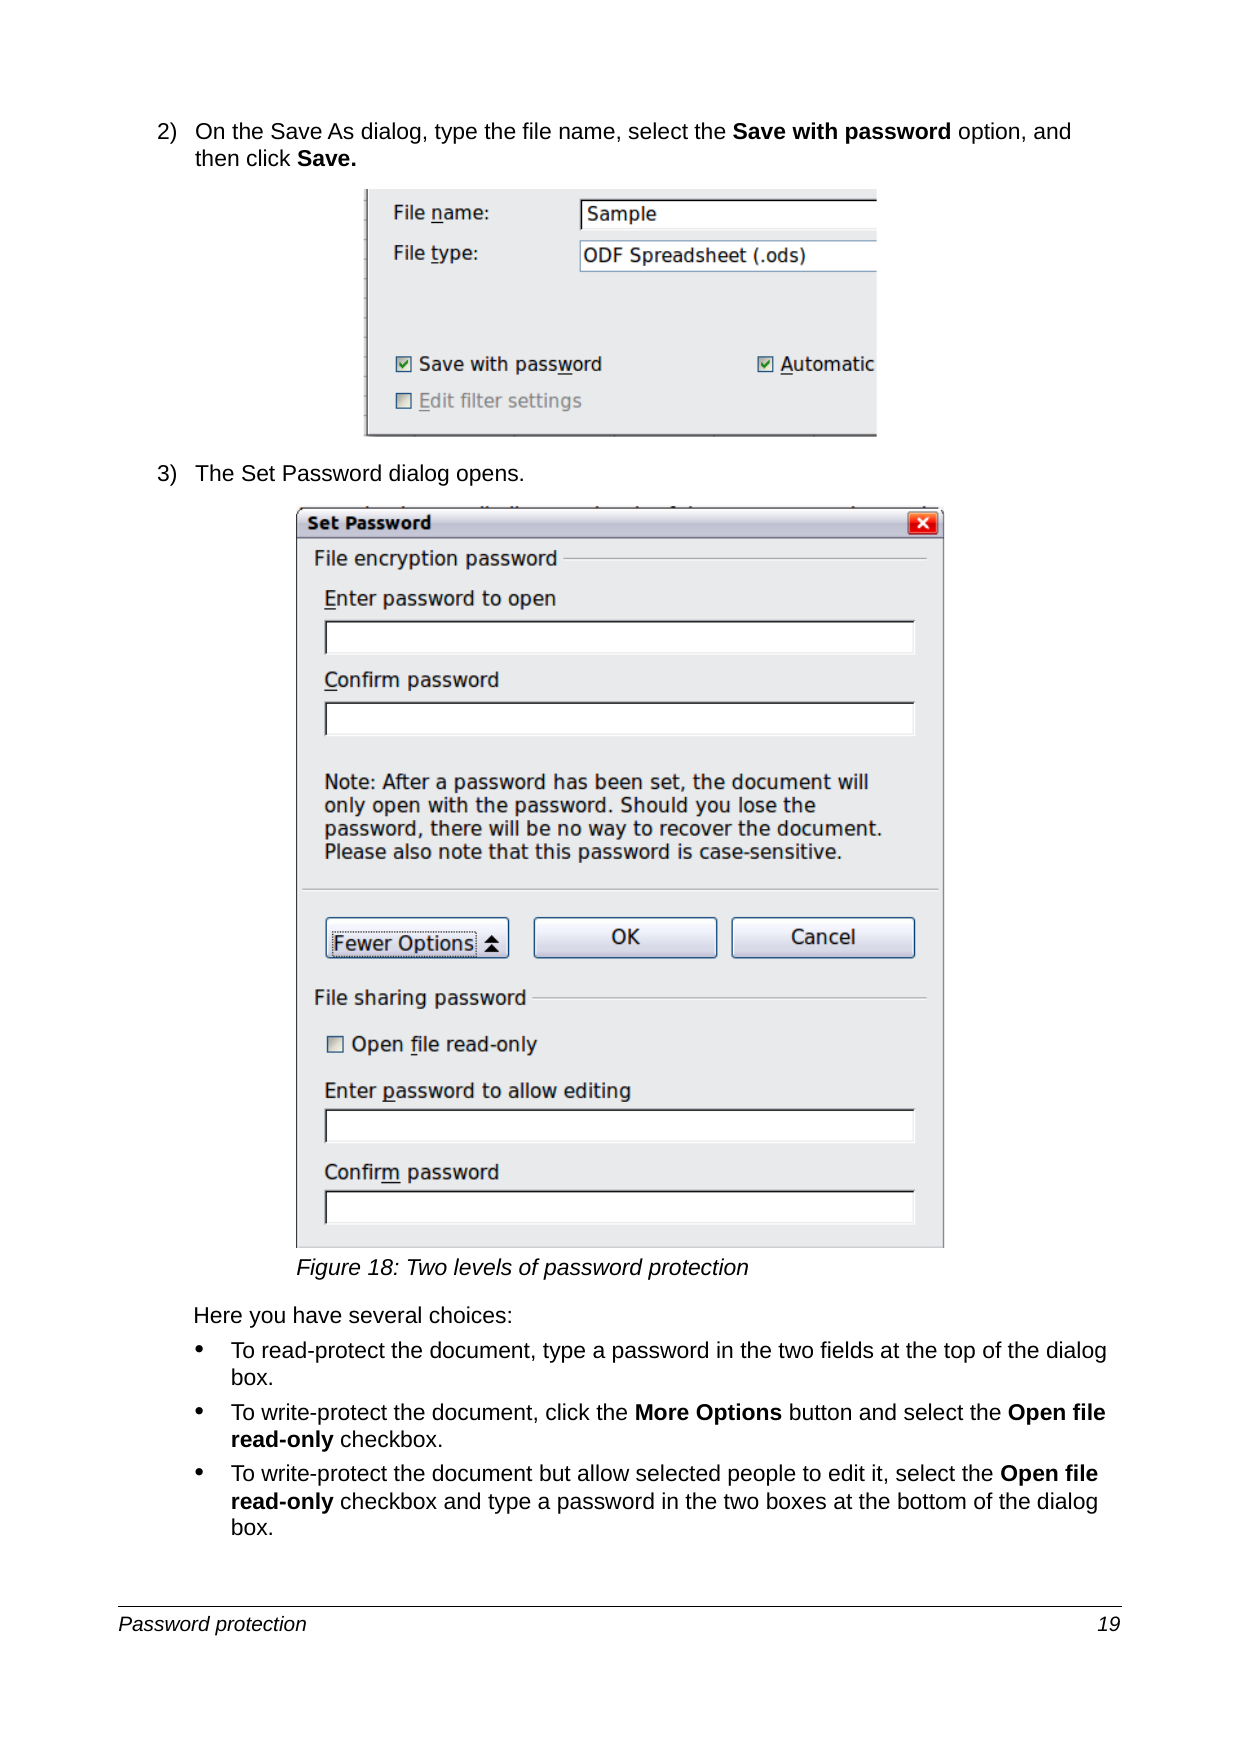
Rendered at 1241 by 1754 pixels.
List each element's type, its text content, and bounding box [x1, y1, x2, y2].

list To read-protect the document, type a password in the two fields at the top of the dialog box. [192, 1335, 1122, 1391]
text Figure 18: Two levels of password protection [296, 1254, 944, 1281]
list Here you have several choices: [193, 1302, 1122, 1329]
list To write-protect the document, click the More Options button and select the Open file read-only checkbox. [192, 1397, 1122, 1452]
list On the Save As dialog, type the file name, select the Save with password option, and then click Save. [177, 118, 1122, 171]
list The Set Password dialog opens. [177, 460, 1122, 487]
picture [296, 505, 945, 1248]
list To write-protect the document but allow selected people to edit it, select the Open file read-only checkbox and type a password in the two boxes at the bottom of the dialog box. [192, 1459, 1122, 1541]
picture [363, 189, 877, 437]
